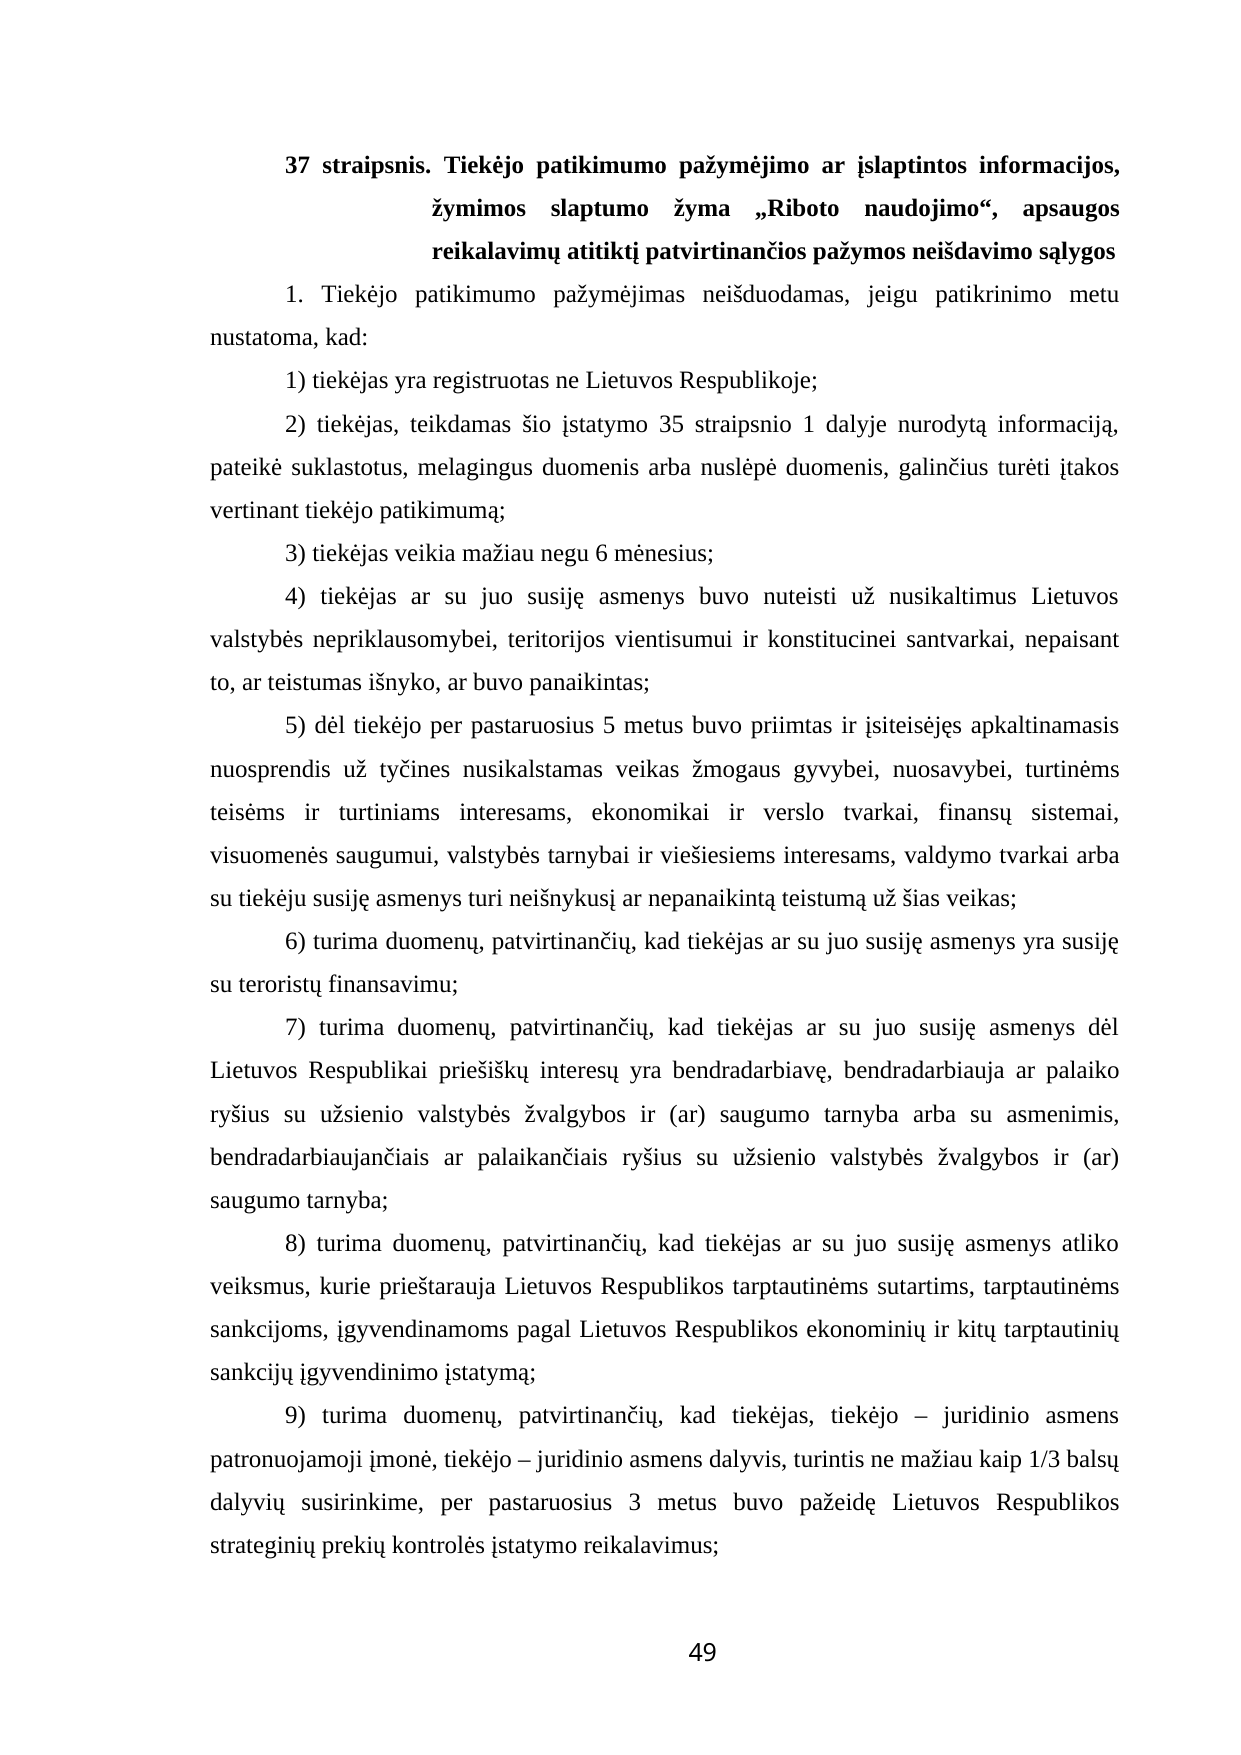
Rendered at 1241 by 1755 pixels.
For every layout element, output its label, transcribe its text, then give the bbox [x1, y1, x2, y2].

text 5) dėl tiekėjo per pastaruosius 5 metus buvo priimtas ir įsiteisėjęs apkaltinamasis nuosprendis už tyčines nusikalstamas veikas žmogaus gyvybei, nuosavybei, turtinėms teisėms ir turtiniams interesams, ekonomikai ir verslo tvarkai, finansų sistemai, visuomenės saugumui, valstybės tarnybai ir viešiesiems interesams, valdymo tvarkai arba su tiekėju susiję asmenys turi neišnykusį ar nepanaikintą teistumą už šias veikas; [210, 711, 1120, 912]
text 7) turima duomenų, patvirtinančių, kad tiekėjas ar su juo susiję asmenys dėl Lietuvos Respublikai priešiškų interesų yra bendradarbiavę, bendradarbiauja ar palaiko ryšius su užsienio valstybės žvalgybos ir (ar) saugumo tarnyba arba su asmenimis, bendradarbiaujančiais ar palaikančiais ryšius su užsienio valstybės žvalgybos ir (ar) saugumo tarnyba; [210, 1012, 1120, 1214]
text 9) turima duomenų, patvirtinančių, kad tiekėjas, tiekėjo – juridinio asmens patronuojamoji įmonė, tiekėjo – juridinio asmens dalyvis, turintis ne mažiau kaip 1/3 balsų dalyvių susirinkime, per pastaruosius 3 metus buvo pažeidę Lietuvos Respublikos strateginių prekių kontrolės įstatymo reikalavimus; [210, 1401, 1120, 1559]
text 1) tiekėjas yra registruotas ne Lietuvos Respublikoje; [210, 366, 1120, 394]
text 3) tiekėjas veikia mažiau negu 6 mėnesius; [210, 538, 1120, 567]
text 4) tiekėjas ar su juo susiję asmenys buvo nuteisti už nusikaltimus Lietuvos valstybės nepriklausomybei, teritorijos vientisumui ir konstitucinei santvarkai, nepaisant to, ar teistumas išnyko, ar buvo panaikintas; [210, 581, 1120, 696]
text 37 straipsnis. Tiekėjo patikimumo pažymėjimo ar įslaptintos informacijos, žymimos slaptumo žyma „Riboto naudojimo“, apsaugos reikalavimų atitiktį patvirtinančios pažymos neišdavimo sąlygos [285, 150, 1120, 265]
text 1. Tiekėjo patikimumo pažymėjimas neišduodamas, jeigu patikrinimo metu nustatoma, kad: [210, 279, 1120, 351]
text 6) turima duomenų, patvirtinančių, kad tiekėjas ar su juo susiję asmenys yra susiję su teroristų finansavimu; [210, 926, 1120, 998]
text 8) turima duomenų, patvirtinančių, kad tiekėjas ar su juo susiję asmenys atliko veiksmus, kurie prieštarauja Lietuvos Respublikos tarptautinėms sutartims, tarptautinėms sankcijoms, įgyvendinamoms pagal Lietuvos Respublikos ekonominių ir kitų tarptautinių sankcijų įgyvendinimo įstatymą; [210, 1228, 1120, 1386]
text 2) tiekėjas, teikdamas šio įstatymo 35 straipsnio 1 dalyje nurodytą informaciją, pateikė suklastotus, melagingus duomenis arba nuslėpė duomenis, galinčius turėti įtakos vertinant tiekėjo patikimumą; [210, 409, 1120, 524]
